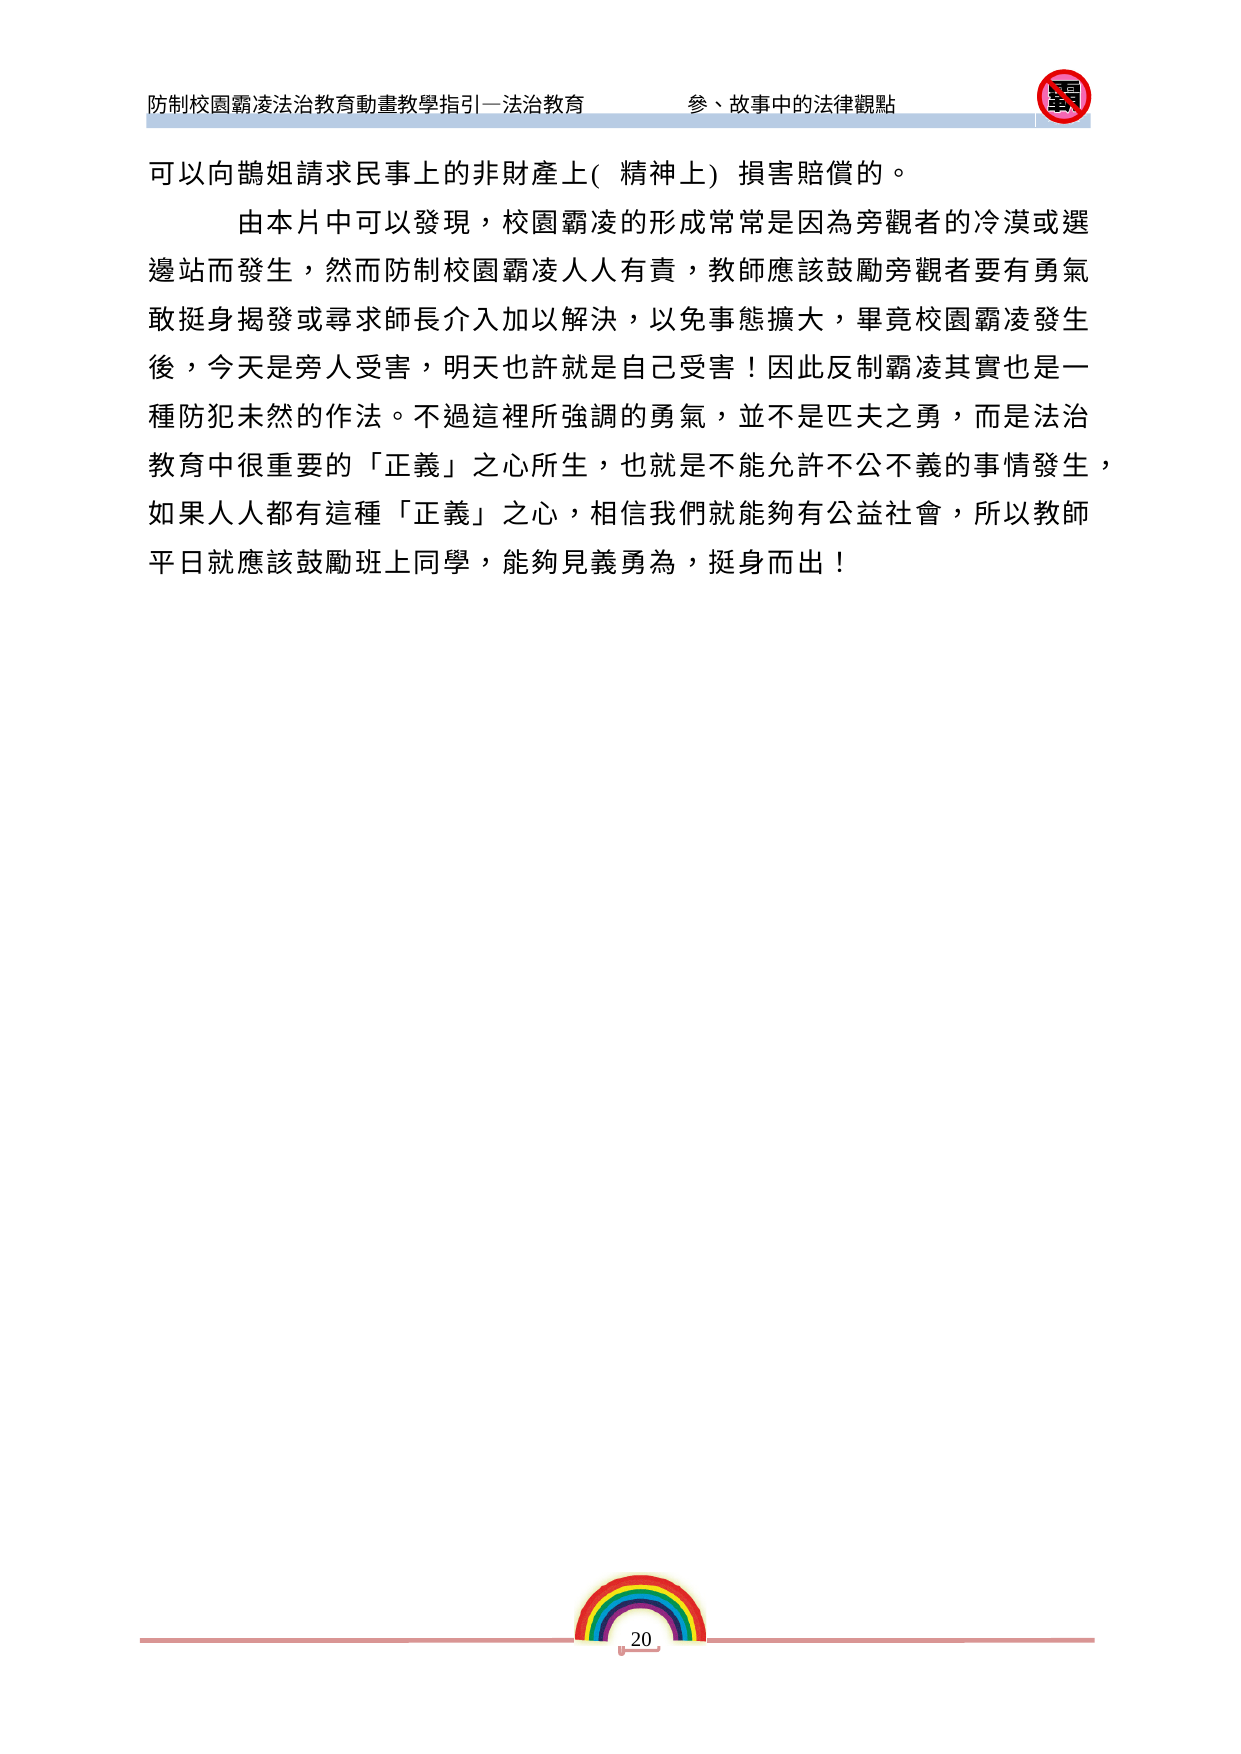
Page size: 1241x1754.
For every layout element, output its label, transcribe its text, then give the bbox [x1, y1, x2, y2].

text 可以向鵲姐請求民事上的非財產上(精神上)損害賠償的。 [148, 148, 1092, 196]
picture [574, 1572, 707, 1646]
picture [1034, 66, 1094, 70]
text 由本片中可以發現，校園霸凌的形成常常是因為旁觀者的冷漠或選邊站而發生，然而防制校園霸凌人人有責，教師應該鼓勵旁觀者要有勇氣敢挺身揭發或尋求師長介入加以解決，以免事態擴大，畢竟校園霸凌發生後，今天是旁人受害，明天也許就是自己受害！因此反制霸凌其實也是一種防犯未然的作法。不過這裡所強調的勇氣，並不是匹夫之勇，而是法治教育中很重要的「正義」之心所生，也就是不能允許不公不義的事情發生，如果人人都有這種「正義」之心，相信我們就能夠有公益社會，所以教師平日就應該鼓勵班上同學，能夠見義勇為，挺身而出！ [148, 196, 1092, 584]
